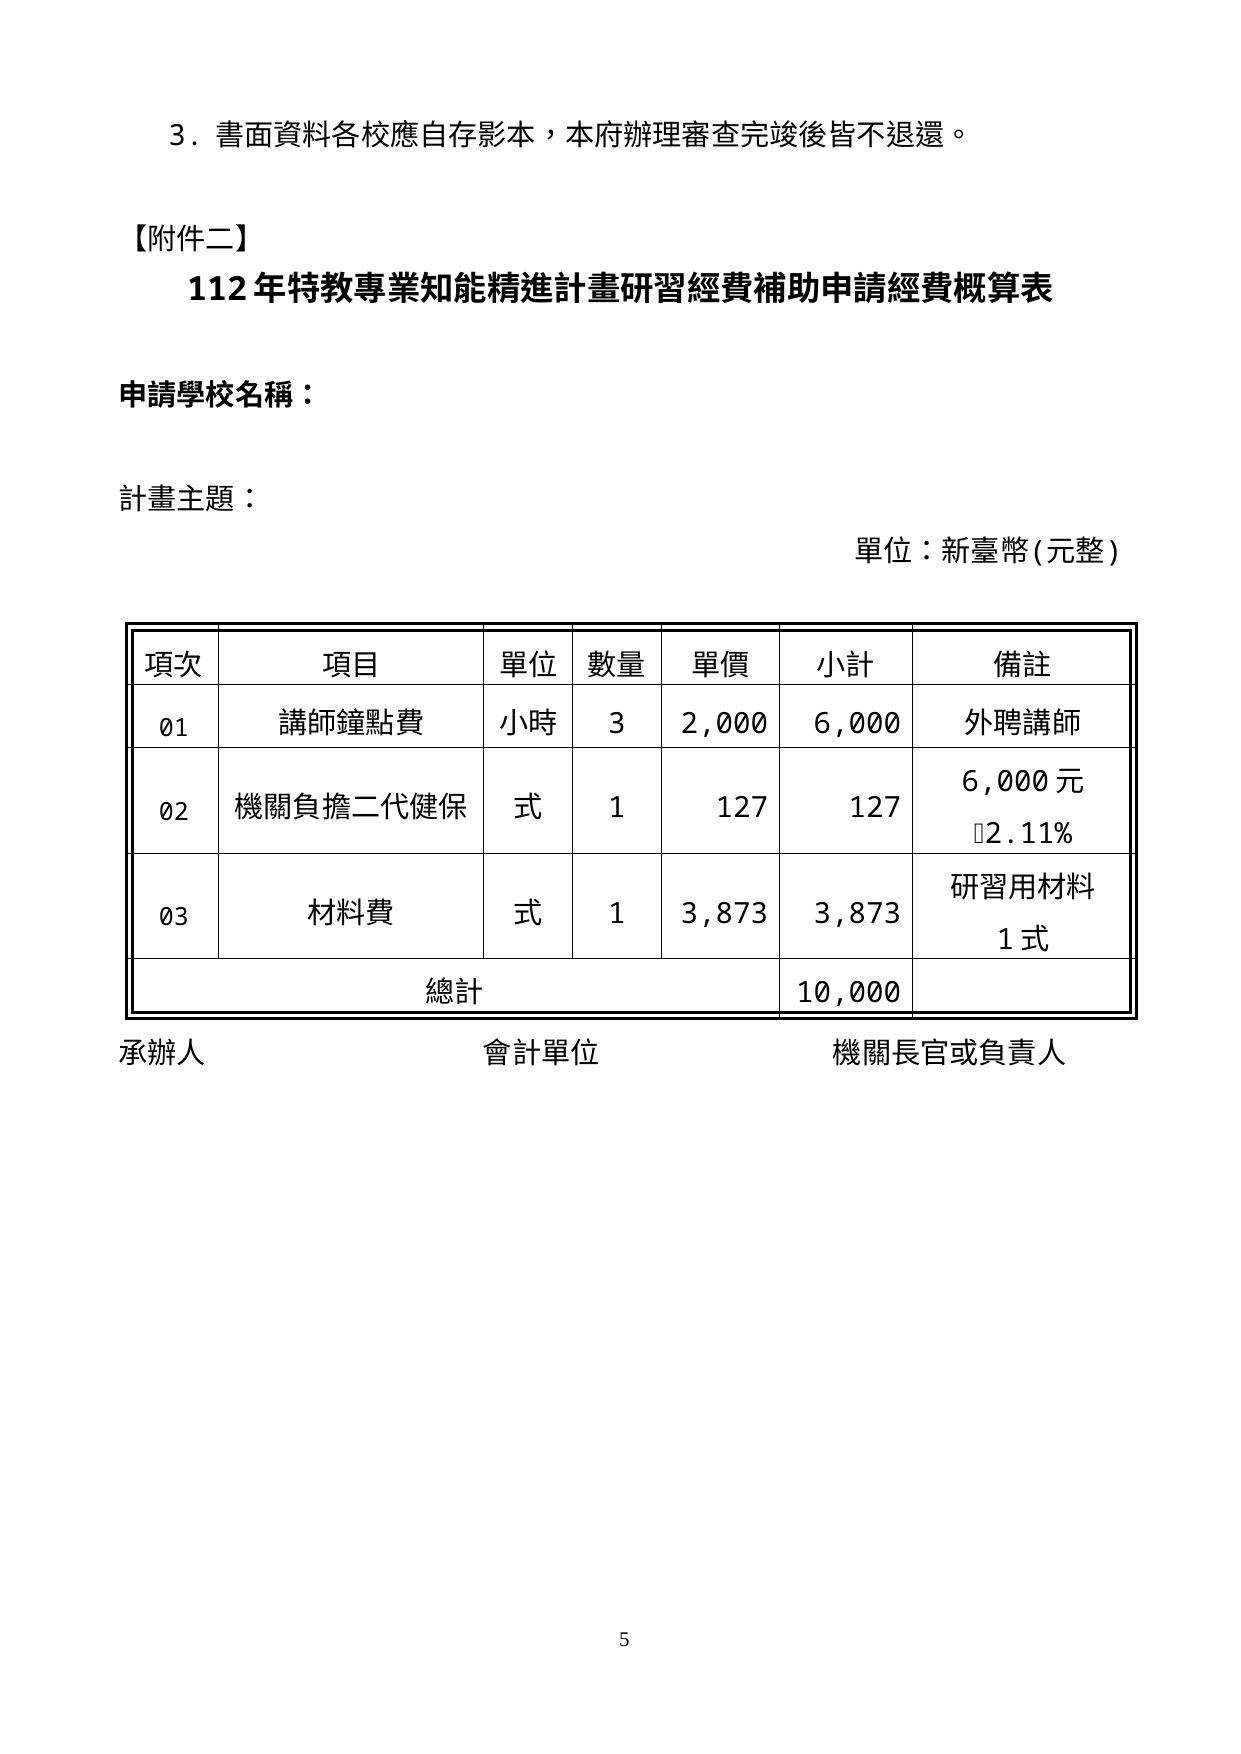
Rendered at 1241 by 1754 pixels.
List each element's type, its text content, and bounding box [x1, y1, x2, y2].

text 承辦人 會計單位 機關長官或負責人 [118, 1020, 1122, 1072]
table_header 數量 [573, 632, 661, 684]
table_cell 式 [484, 854, 572, 958]
table_cell 6,000元2.11% [913, 748, 1129, 852]
table_cell 3,873 [780, 854, 912, 958]
table_cell 127 [780, 748, 912, 852]
text 申請學校名稱： [118, 362, 1122, 414]
table_cell 3,873 [662, 854, 779, 958]
table_cell 2,000 [662, 685, 779, 747]
table_cell 小時 [484, 685, 572, 747]
table_cell 外聘講師 [913, 685, 1129, 747]
table_header 備註 [913, 625, 1133, 684]
text 單位：新臺幣(元整) [118, 518, 1122, 570]
table_cell 材料費 [219, 854, 483, 958]
table_cell 講師鐘點費 [219, 685, 483, 747]
text 112年特教專業知能精進計畫研習經費補助申請經費概算表 [118, 258, 1122, 310]
table_header 項次 [129, 625, 218, 684]
table_header 單價 [662, 632, 779, 684]
table_header [662, 625, 779, 629]
table_cell 10,000 [780, 959, 912, 1011]
table_header [573, 625, 661, 629]
text 計畫主題： [118, 466, 1122, 518]
table_cell 3 [573, 685, 661, 747]
table_cell 機關負擔二代健保 [219, 748, 483, 852]
table_header 項目 [219, 632, 483, 684]
table_header [219, 625, 483, 629]
table_header [484, 625, 572, 629]
table_cell 02 [134, 748, 218, 852]
table_cell 6,000 [780, 685, 912, 747]
table_header 小計 [780, 632, 912, 684]
table_header [780, 625, 912, 629]
list 書面資料各校應自存影本，本府辦理審查完竣後皆不退還。 [168, 108, 1122, 153]
table_cell 研習用材料 1式 [913, 854, 1129, 958]
table_cell 03 [134, 854, 218, 958]
table_cell 總計 [134, 959, 779, 1011]
text 【附件二】 [118, 206, 1122, 258]
table_cell 式 [484, 748, 572, 852]
table_cell 127 [662, 748, 779, 852]
table_header 單位 [484, 632, 572, 684]
table_cell [913, 959, 1129, 1011]
table_cell 01 [134, 685, 218, 747]
table_cell 1 [573, 748, 661, 852]
table_cell 1 [573, 854, 661, 958]
